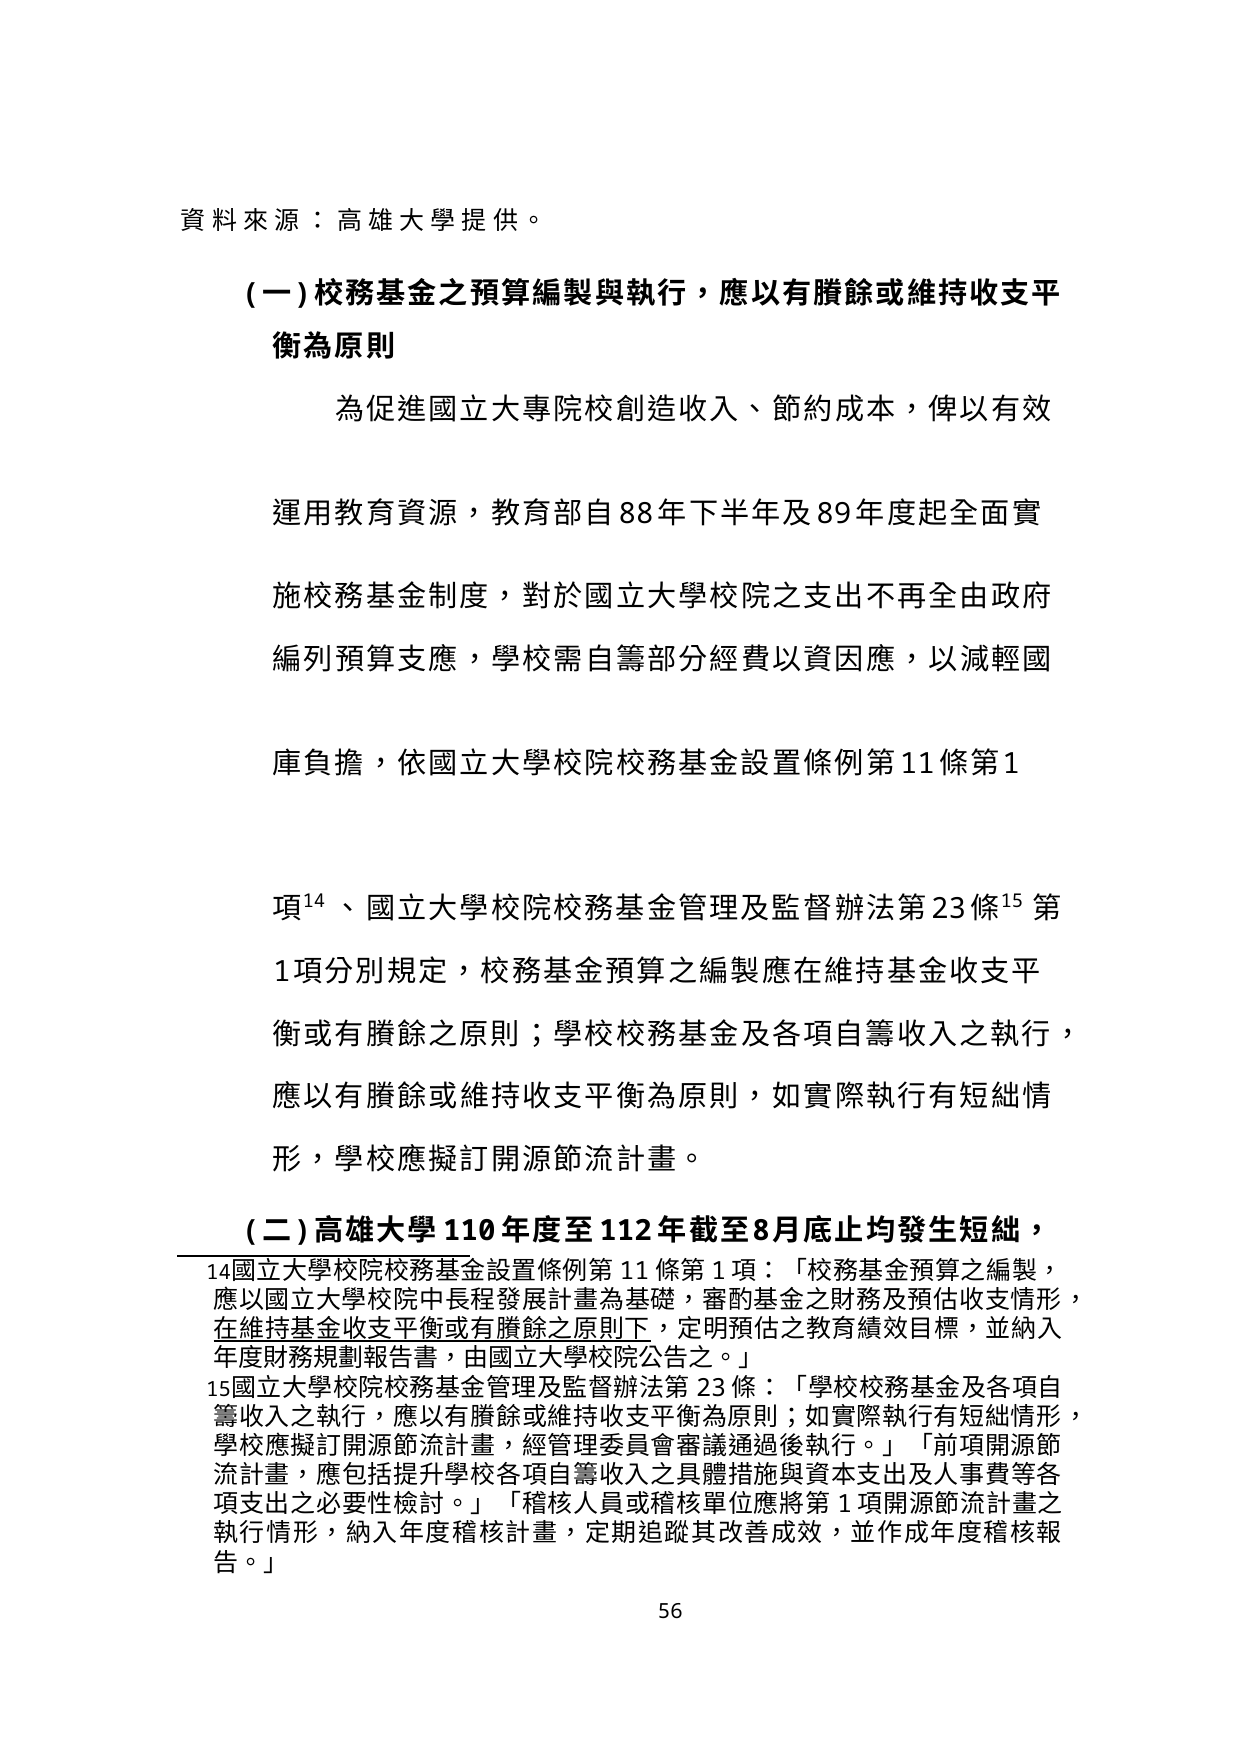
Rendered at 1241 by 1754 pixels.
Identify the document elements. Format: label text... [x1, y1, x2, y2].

text 資料來源：高雄大學提供。 [177, 177, 1063, 240]
text (二)高雄大學110年度至112年截至8月底止均發生短絀， [236, 1177, 1063, 1240]
text 為促進國立大專院校創造收入、節約成本，俾以有效運用教育資源，教育部自88年下半年及89年度起全面實施校務基金制度，對於國立大學校院之支出不再全由政府編列預算支應，學校需自籌部分經費以資因應，以減輕國庫負擔，依國立大學校院校務基金設置條例第11條第1項、國立大學校院校務基金管理及監督辦法第23條第1項分別規定，校務基金預算之編製應在維持基金收支平衡或有賸餘之原則；學校校務基金及各項自籌收入之執行，應以有賸餘或維持收支平衡為原則，如實際執行有短絀情形，學校應擬訂開源節流計畫。 [266, 365, 1063, 1177]
text (一)校務基金之預算編製與執行，應以有賸餘或維持收支平衡為原則 [236, 240, 1063, 365]
text 國立大學校院校務基金管理及監督辦法第23條：「學校校務基金及各項自籌收入之執行，應以有賸餘或維持收支平衡為原則；如實際執行有短絀情形，學校應擬訂開源節流計畫，經管理委員會審議通過後執行。」「前項開源節流計畫，應包括提升學校各項自籌收入之具體措施與資本支出及人事費等各項支出之必要性檢討。」「稽核人員或稽核單位應將第1項開源節流計畫之執行情形，納入年度稽核計畫，定期追蹤其改善成效，並作成年度稽核報告。」 [206, 1373, 1063, 1577]
text 國立大學校院校務基金設置條例第11條第1項：「校務基金預算之編製，應以國立大學校院中長程發展計畫為基礎，審酌基金之財務及預估收支情形，在維持基金收支平衡或有賸餘之原則下，定明預估之教育績效目標，並納入年度財務規劃報告書，由國立大學校院公告之。」 [206, 1256, 1063, 1373]
